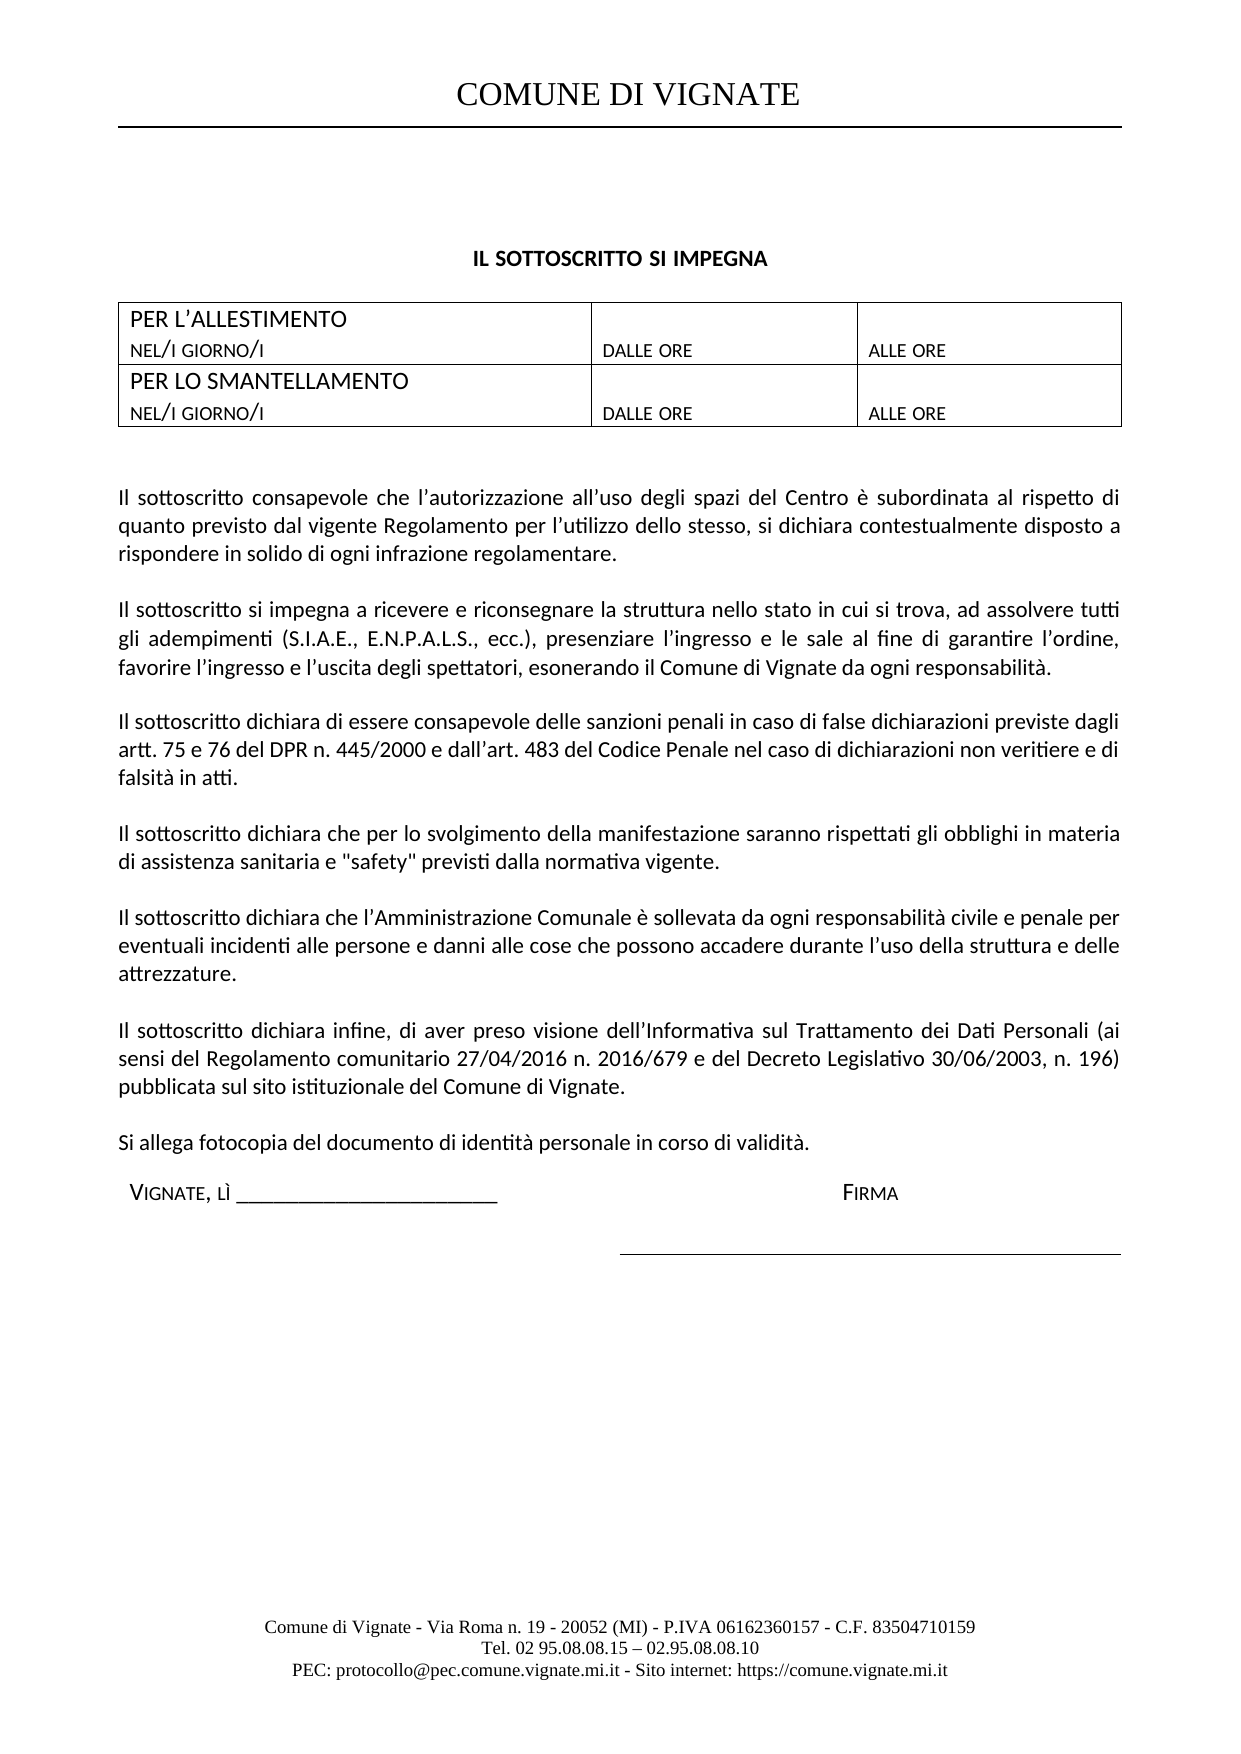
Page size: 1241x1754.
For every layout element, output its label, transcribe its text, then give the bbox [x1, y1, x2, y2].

table_header Firma [620, 1176, 1121, 1207]
table_header alle ore [858, 303, 1121, 364]
table_header dalle ore [592, 303, 857, 364]
text Si allega fotocopia del documento di identità personale in corso di validità. [118, 1128, 1122, 1156]
table_cell [118, 1207, 619, 1254]
text il sottoscritto si impegna [118, 238, 1122, 274]
text Il sottoscritto dichiara di essere consapevole delle sanzioni penali in caso di false dichiarazioni previste dagli artt. 75 e 76 del DPR n. 445/2000 e dall’art. 483 del Codice Penale nel caso di dichiarazioni non veritiere e di falsità in atti. [118, 707, 1122, 791]
table_cell dalle ore [592, 365, 857, 426]
text Il sottoscritto consapevole che l’autorizzazione all’uso degli spazi del Centro è subordinata al rispetto di quanto previsto dal vigente Regolamento per l’utilizzo dello stesso, si dichiara contestualmente disposto a rispondere in solido di ogni infrazione regolamentare. [118, 483, 1122, 567]
text Il sottoscritto si impegna a ricevere e riconsegnare la struttura nello stato in cui si trova, ad assolvere tutti gli adempimenti (S.I.A.E., E.N.P.A.L.S., ecc.), presenziare l’ingresso e le sale al fine di garantire l’ordine, favorire l’ingresso e l’uscita degli spettatori, esonerando il Comune di Vignate da ogni responsabilità. [118, 595, 1122, 681]
text Il sottoscritto dichiara che l’Amministrazione Comunale è sollevata da ogni responsabilità civile e penale per eventuali incidenti alle persone e danni alle cose che possono accadere durante l’uso della struttura e delle attrezzature. [118, 903, 1122, 987]
text Il sottoscritto dichiara infine, di aver preso visione dell’Informativa sul Trattamento dei Dati Personali (ai sensi del Regolamento comunitario 27/04/2016 n. 2016/679 e del Decreto Legislativo 30/06/2003, n. 196) pubblicata sul sito istituzionale del Comune di Vignate. [118, 1016, 1122, 1100]
table_cell [620, 1207, 1121, 1254]
table_header Vignate, lì _____________________ [118, 1176, 619, 1207]
table_cell PER LO SMANTELLAMENTO nel/i giorno/i [119, 365, 591, 426]
table_cell alle ore [858, 365, 1121, 426]
table_header PER L’ALLESTIMENTO nel/i giorno/i [119, 303, 591, 364]
text Il sottoscritto dichiara che per lo svolgimento della manifestazione saranno rispettati gli obblighi in materia di assistenza sanitaria e "safety" previsti dalla normativa vigente. [118, 819, 1122, 875]
